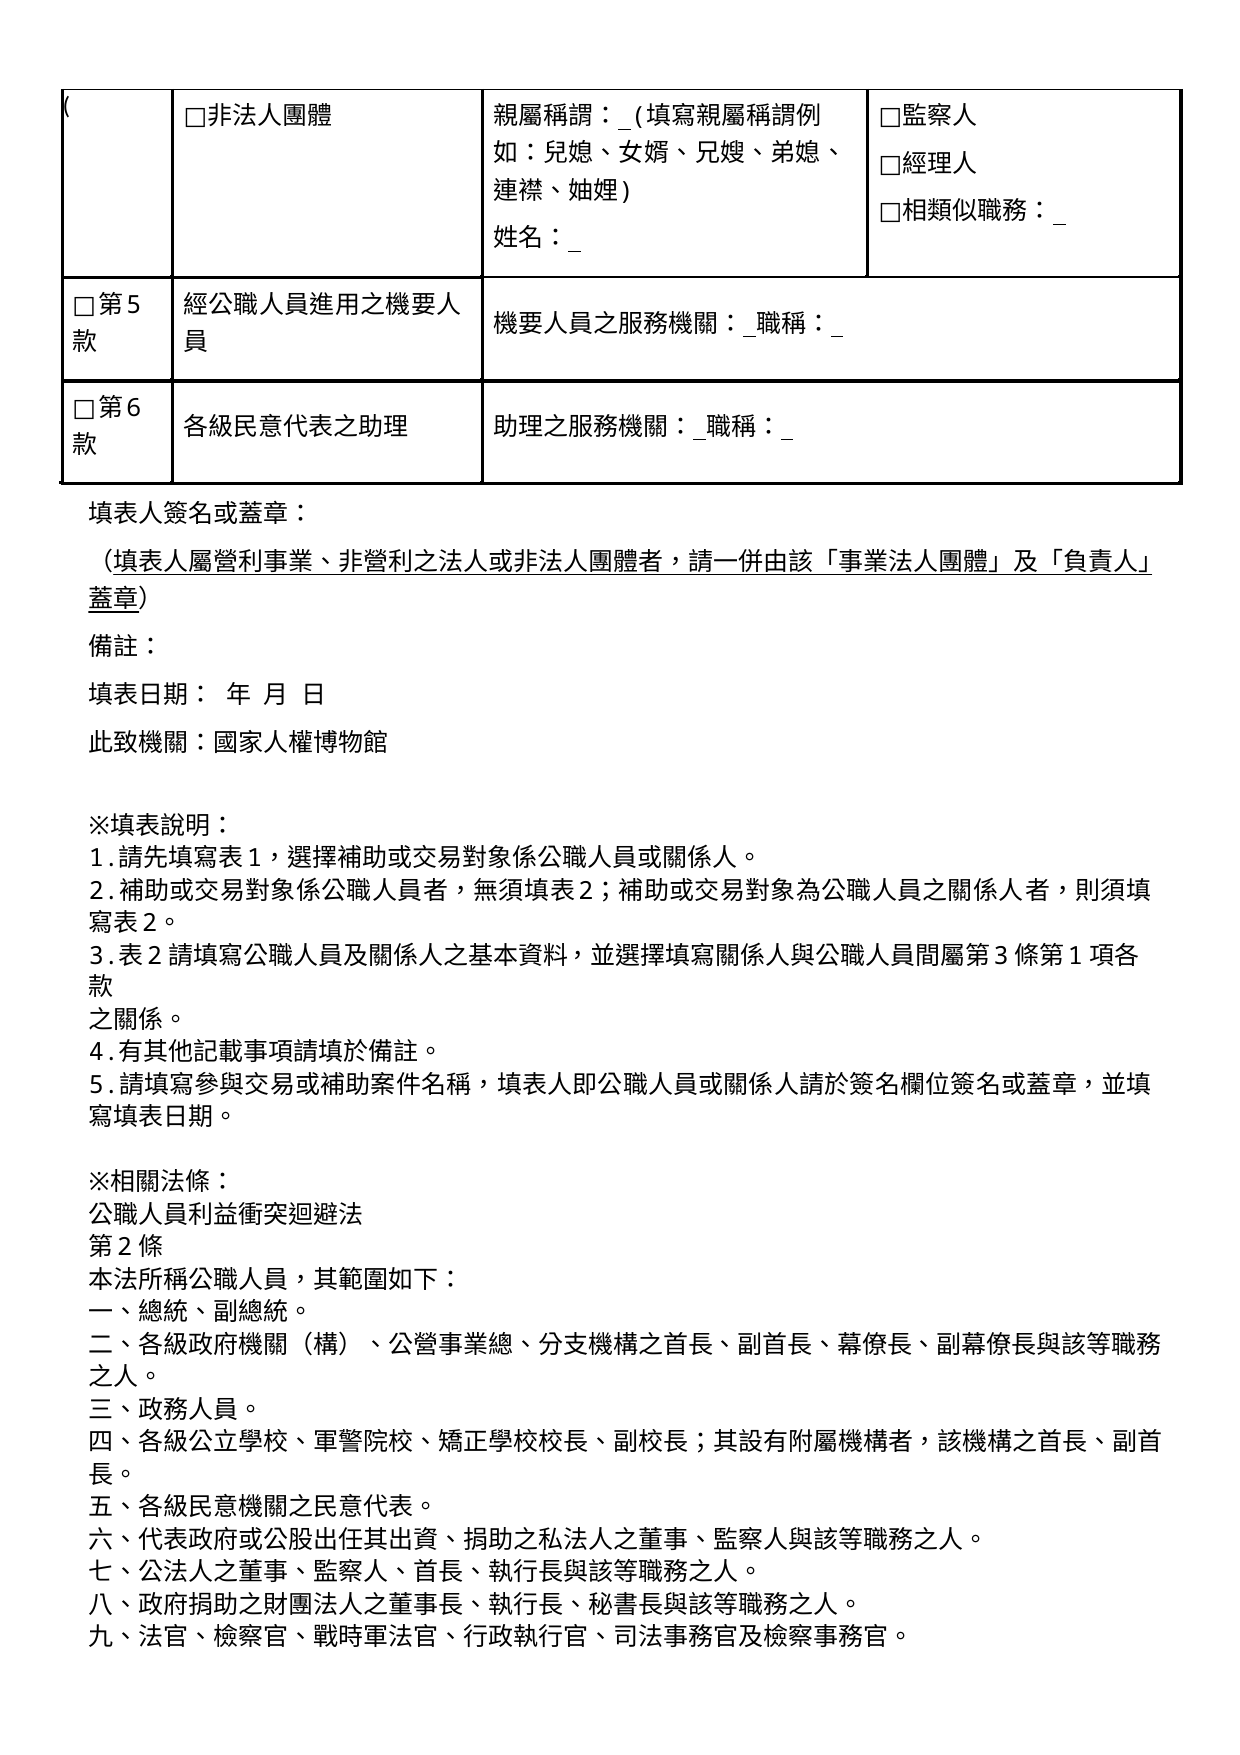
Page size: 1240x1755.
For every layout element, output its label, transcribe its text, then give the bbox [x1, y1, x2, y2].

text 公職人員利益衝突迴避法 [89, 1198, 1164, 1229]
table_header 親屬稱謂： (填寫親屬稱謂例 如：兒媳、女婿、兄嫂、弟媳、連襟、妯娌) 姓名： [484, 90, 866, 276]
text 五、各級民意機關之民意代表。 [89, 1491, 1164, 1522]
text 長。 [89, 1458, 1164, 1489]
table_cell □第6 款 [64, 383, 171, 482]
text 備註： [89, 631, 1164, 662]
text 4.有其他記載事項請填於備註。 [89, 1036, 1164, 1067]
text （填表人屬營利事業、非營利之法人或非法人團體者，請一併由該「事業法人團體」及「負責人」蓋章） [89, 540, 1164, 615]
table_header ( [64, 90, 171, 276]
text 第2條 [89, 1231, 1164, 1262]
text 1.請先填寫表1，選擇補助或交易對象係公職人員或關係人。 [89, 842, 1164, 873]
text 一、總統、副總統。 [89, 1296, 1164, 1327]
text 填表日期： 年 月 日 [89, 679, 1164, 710]
text 2.補助或交易對象係公職人員者，無須填表2；補助或交易對象為公職人員之關係人者，則須填寫表2。 [89, 873, 1151, 938]
table_cell □第5 款 [64, 279, 171, 379]
text 九、法官、檢察官、戰時軍法官、行政執行官、司法事務官及檢察事務官。 [89, 1621, 1164, 1652]
text 三、政務人員。 [89, 1393, 1164, 1424]
table_header □監察人 □經理人 □相類似職務： [869, 90, 1179, 276]
text ※填表說明： [89, 809, 1164, 841]
text 七、公法人之董事、監察人、首長、執行長與該等職務之人。 [89, 1556, 1164, 1587]
text 六、代表政府或公股出任其出資、捐助之私法人之董事、監察人與該等職務之人。 [89, 1523, 1164, 1554]
text 此致機關：國家人權博物館 [89, 726, 1164, 758]
text ※相關法條： [89, 1166, 1164, 1197]
text 3.表2請填寫公職人員及關係人之基本資料，並選擇填寫關係人與公職人員間屬第3條第1項各款 [89, 939, 1164, 1002]
table_cell 助理之服務機關： 職稱： [484, 383, 1179, 482]
text 5.請填寫參與交易或補助案件名稱，填表人即公職人員或關係人請於簽名欄位簽名或蓋章，並填寫填表日期。 [89, 1067, 1152, 1132]
text 之關係。 [89, 1003, 1164, 1034]
text 本法所稱公職人員，其範圍如下： [89, 1263, 1164, 1294]
text 填表人簽名或蓋章： [89, 497, 1164, 529]
table_cell 各級民意代表之助理 [174, 383, 481, 482]
table_cell 經公職人員進用之機要人員 [174, 279, 481, 379]
table_header □非法人團體 [174, 90, 481, 276]
table_cell 機要人員之服務機關： 職稱： [484, 278, 1179, 379]
text 二、各級政府機關（構）、公營事業總、分支機構之首長、副首長、幕僚長、副幕僚長與該等職務 [89, 1328, 1164, 1359]
text 之人。 [89, 1361, 1164, 1392]
text 四、各級公立學校、軍警院校、矯正學校校長、副校長；其設有附屬機構者，該機構之首長、副首 [89, 1426, 1164, 1457]
text 八、政府捐助之財團法人之董事長、執行長、秘書長與該等職務之人。 [89, 1588, 1164, 1619]
